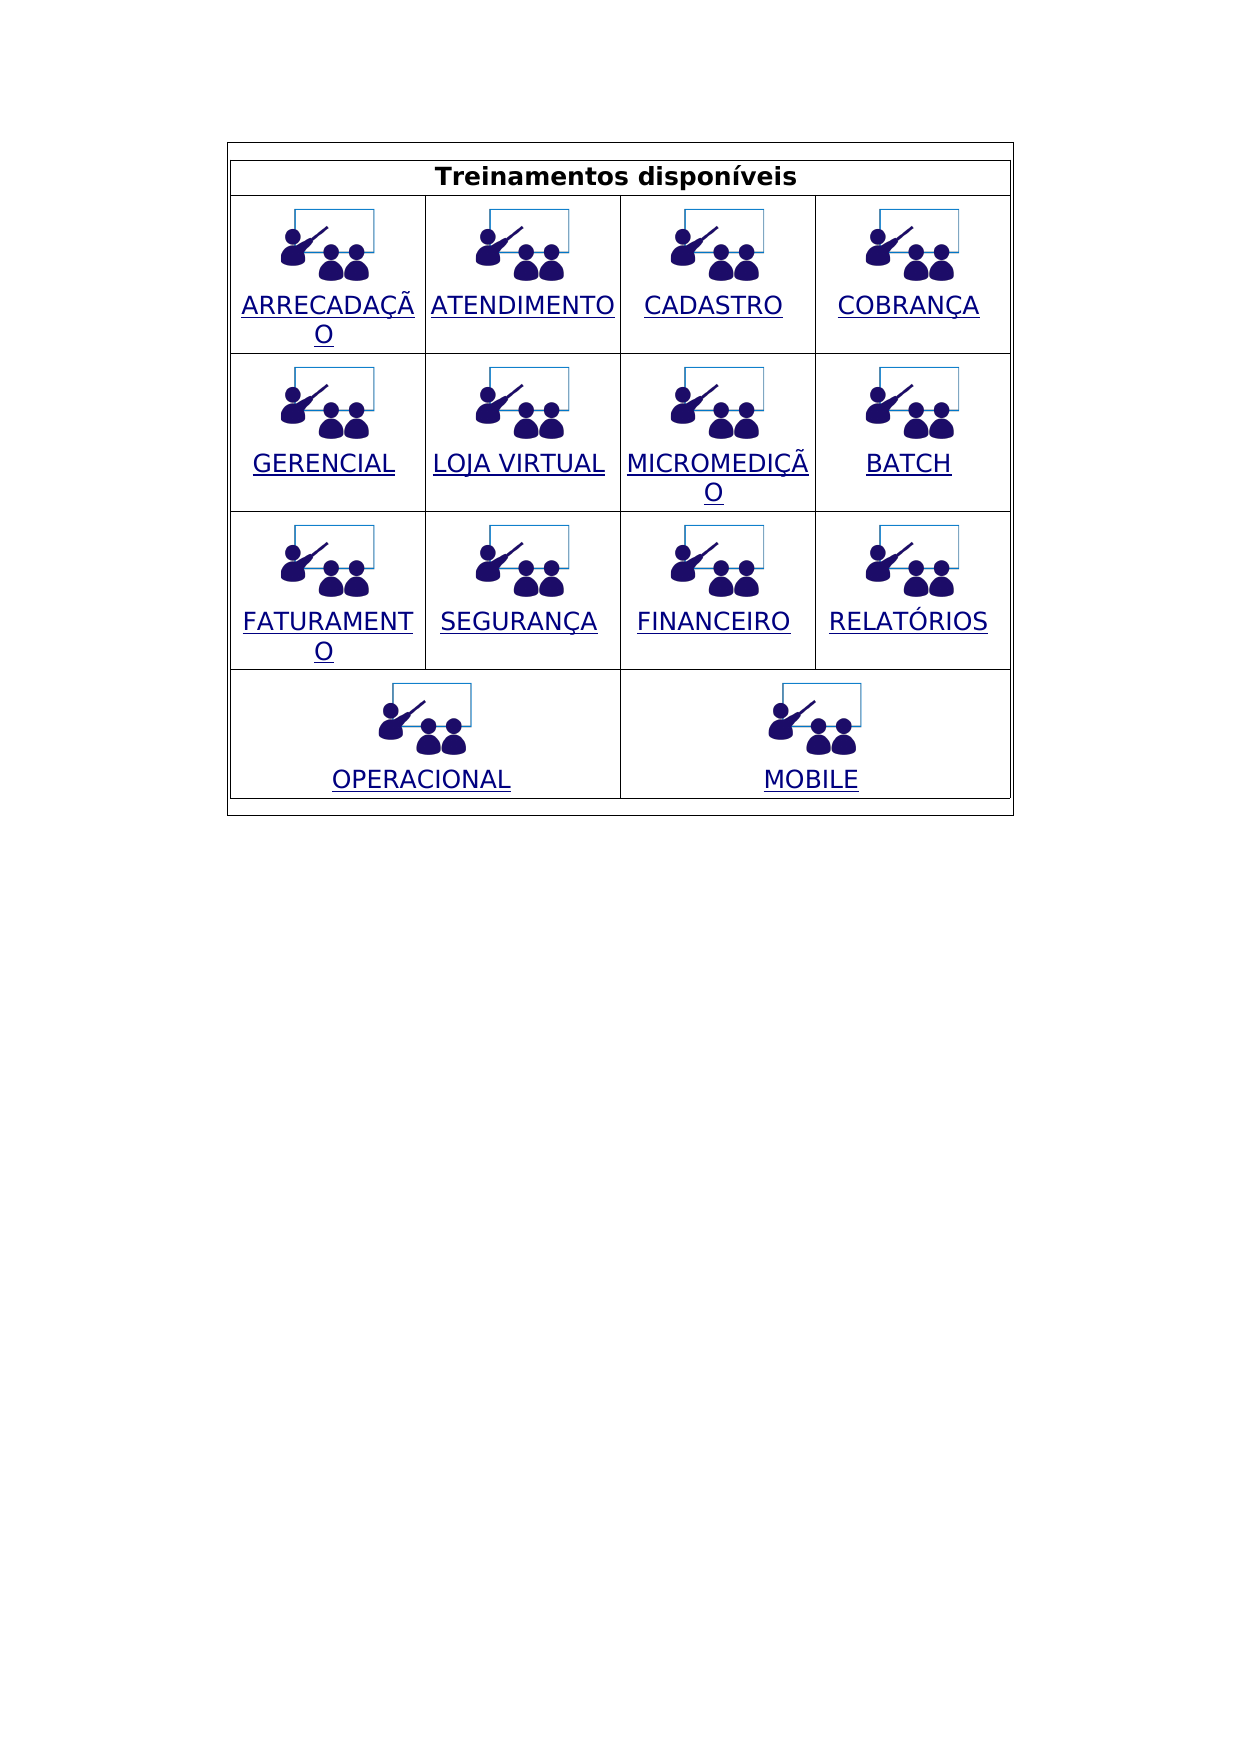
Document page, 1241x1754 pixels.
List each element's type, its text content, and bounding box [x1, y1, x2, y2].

table_header [228, 143, 1013, 815]
table_cell ARRECADAÇÃO [231, 196, 425, 353]
table_cell BATCH [816, 354, 1010, 511]
picture [670, 513, 765, 608]
picture [865, 197, 960, 292]
table_cell CADASTRO [621, 196, 815, 353]
picture [475, 355, 570, 450]
table_cell SEGURANÇA [426, 512, 620, 669]
picture [670, 197, 765, 292]
table_header Treinamentos disponíveis [231, 161, 1010, 195]
table_cell GERENCIAL [231, 354, 425, 511]
picture [865, 355, 960, 450]
table_cell RELATÓRIOS [816, 512, 1010, 669]
picture [670, 355, 765, 450]
table_cell MOBILE [621, 670, 1010, 798]
table_cell LOJA VIRTUAL [426, 354, 620, 511]
picture [280, 355, 375, 450]
picture [768, 671, 862, 766]
table_cell FINANCEIRO [621, 512, 815, 669]
table_cell FATURAMENTO [231, 512, 425, 669]
picture [378, 671, 472, 766]
picture [475, 513, 570, 608]
table_cell MICROMEDIÇÃO [621, 354, 815, 511]
picture [280, 513, 375, 608]
picture [475, 197, 570, 292]
table_cell COBRANÇA [816, 196, 1010, 353]
picture [280, 197, 375, 292]
table_cell OPERACIONAL [231, 670, 620, 798]
table_cell ATENDIMENTO [426, 196, 620, 353]
picture [865, 513, 960, 608]
